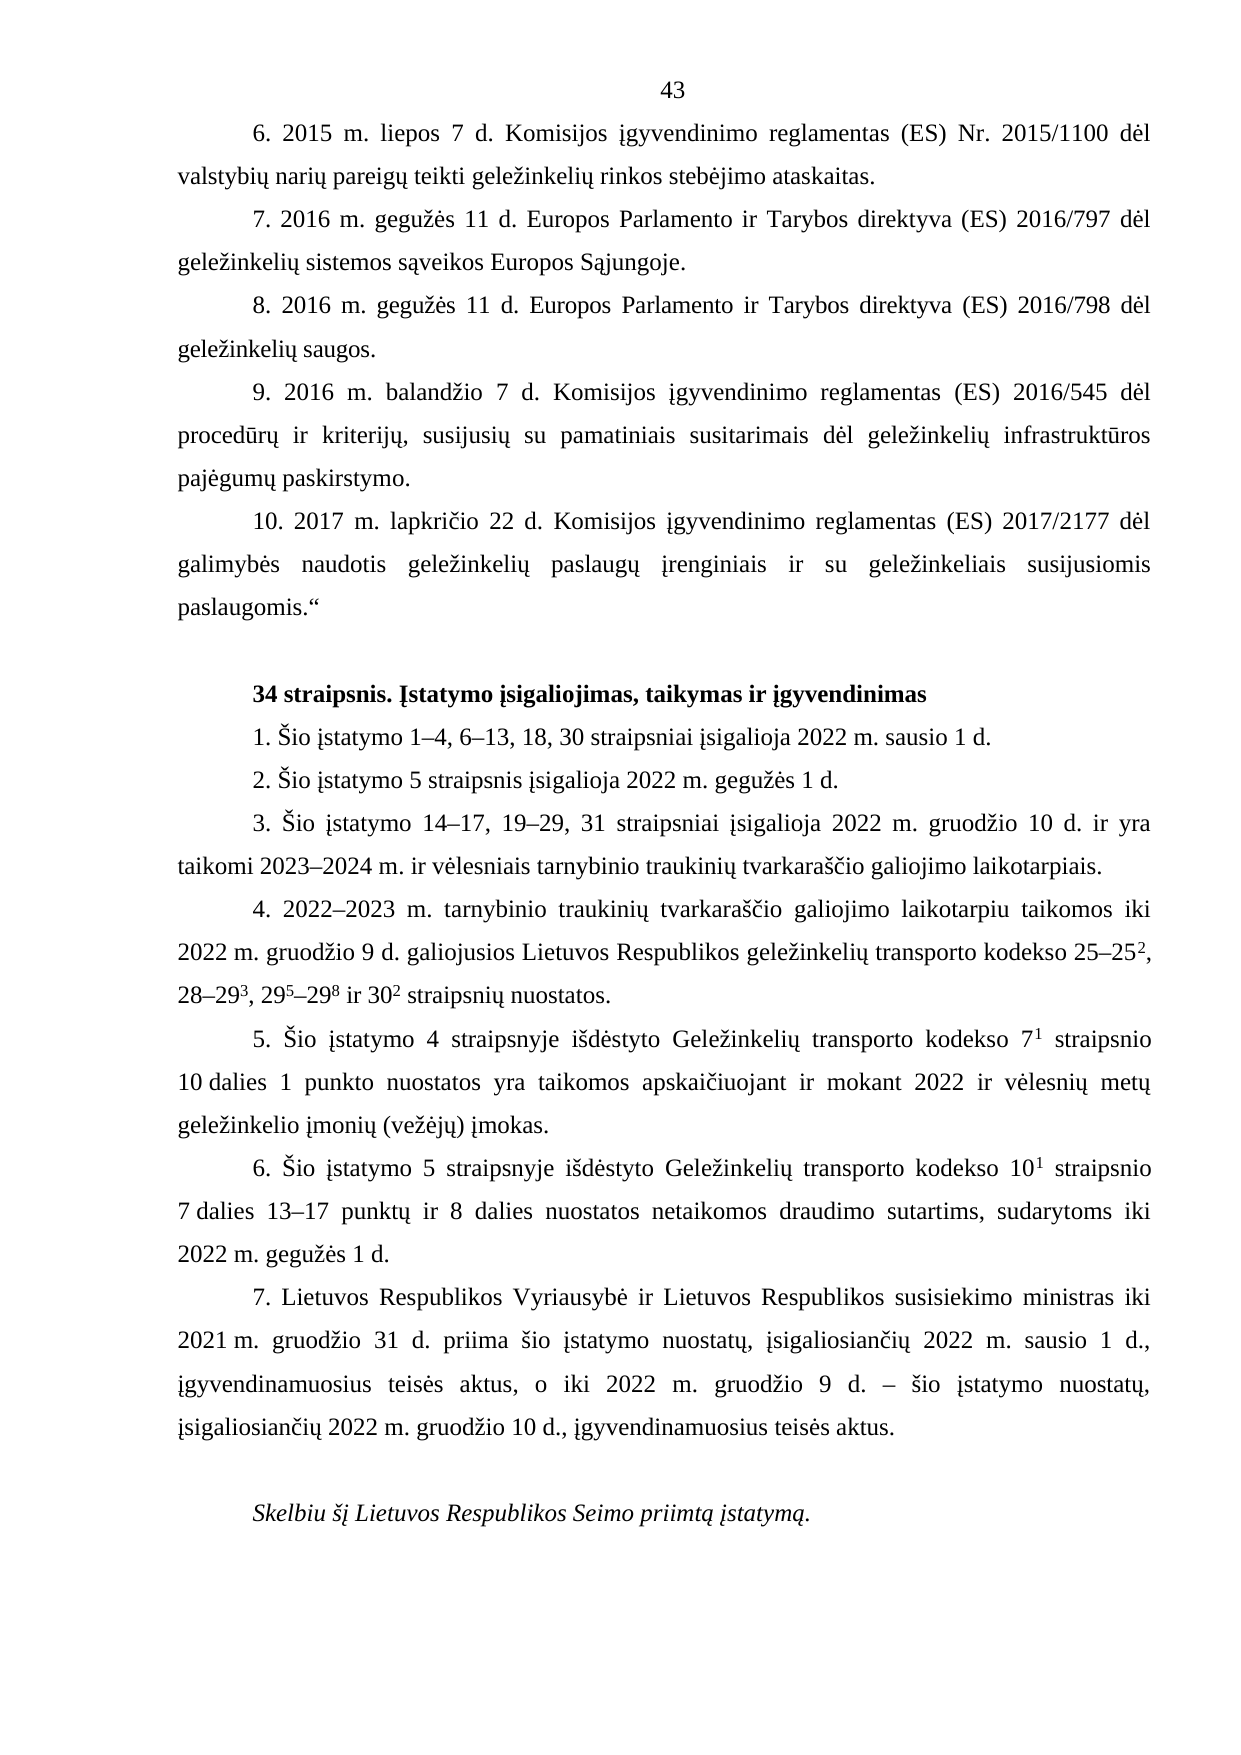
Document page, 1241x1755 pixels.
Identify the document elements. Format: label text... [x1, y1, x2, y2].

text 2. Šio įstatymo 5 straipsnis įsigalioja 2022 m. gegužės 1 d. [177, 765, 1152, 794]
text 6. Šio įstatymo 5 straipsnyje išdėstyto Geležinkelių transporto kodekso 101 straipsnio 7 dalies 13–17 punktų ir 8 dalies nuostatos netaikomos draudimo sutartims, sudarytoms iki 2022 m. gegužės 1 d. [177, 1153, 1152, 1268]
text 7. Lietuvos Respublikos Vyriausybė ir Lietuvos Respublikos susisiekimo ministras iki 2021 m. gruodžio 31 d. priima šio įstatymo nuostatų, įsigaliosiančių 2022 m. sausio 1 d., įgyvendinamuosius teisės aktus, o iki 2022 m. gruodžio 9 d. – šio įstatymo nuostatų, įsigaliosiančių 2022 m. gruodžio 10 d., įgyvendinamuosius teisės aktus. [177, 1282, 1152, 1441]
text 6. 2015 m. liepos 7 d. Komisijos įgyvendinimo reglamentas (ES) Nr. 2015/1100 dėl valstybių narių pareigų teikti geležinkelių rinkos stebėjimo ataskaitas. [177, 118, 1152, 190]
text 9. 2016 m. balandžio 7 d. Komisijos įgyvendinimo reglamentas (ES) 2016/545 dėl procedūrų ir kriterijų, susijusių su pamatiniais susitarimais dėl geležinkelių infrastruktūros pajėgumų paskirstymo. [177, 377, 1152, 492]
text 3. Šio įstatymo 14–17, 19–29, 31 straipsniai įsigalioja 2022 m. gruodžio 10 d. ir yra taikomi 2023–2024 m. ir vėlesniais tarnybinio traukinių tvarkaraščio galiojimo laikotarpiais. [177, 808, 1152, 880]
text 10. 2017 m. lapkričio 22 d. Komisijos įgyvendinimo reglamentas (ES) 2017/2177 dėl galimybės naudotis geležinkelių paslaugų įrenginiais ir su geležinkeliais susijusiomis paslaugomis.“ [177, 506, 1152, 621]
text 1. Šio įstatymo 1–4, 6–13, 18, 30 straipsniai įsigalioja 2022 m. sausio 1 d. [177, 722, 1152, 751]
text 5. Šio įstatymo 4 straipsnyje išdėstyto Geležinkelių transporto kodekso 71 straipsnio 10 dalies 1 punkto nuostatos yra taikomos apskaičiuojant ir mokant 2022 ir vėlesnių metų geležinkelio įmonių (vežėjų) įmokas. [177, 1024, 1152, 1139]
text 7. 2016 m. gegužės 11 d. Europos Parlamento ir Tarybos direktyva (ES) 2016/797 dėl geležinkelių sistemos sąveikos Europos Sąjungoje. [177, 204, 1152, 276]
text 34 straipsnis. Įstatymo įsigaliojimas, taikymas ir įgyvendinimas [177, 679, 1152, 707]
text Skelbiu šį Lietuvos Respublikos Seimo priimtą įstatymą. [177, 1498, 1152, 1527]
text 4. 2022–2023 m. tarnybinio traukinių tvarkaraščio galiojimo laikotarpiu taikomos iki 2022 m. gruodžio 9 d. galiojusios Lietuvos Respublikos geležinkelių transporto kodekso 25–252, 28–293, 295–298 ir 302 straipsnių nuostatos. [177, 894, 1152, 1009]
text 8. 2016 m. gegužės 11 d. Europos Parlamento ir Tarybos direktyva (ES) 2016/798 dėl geležinkelių saugos. [177, 291, 1152, 362]
